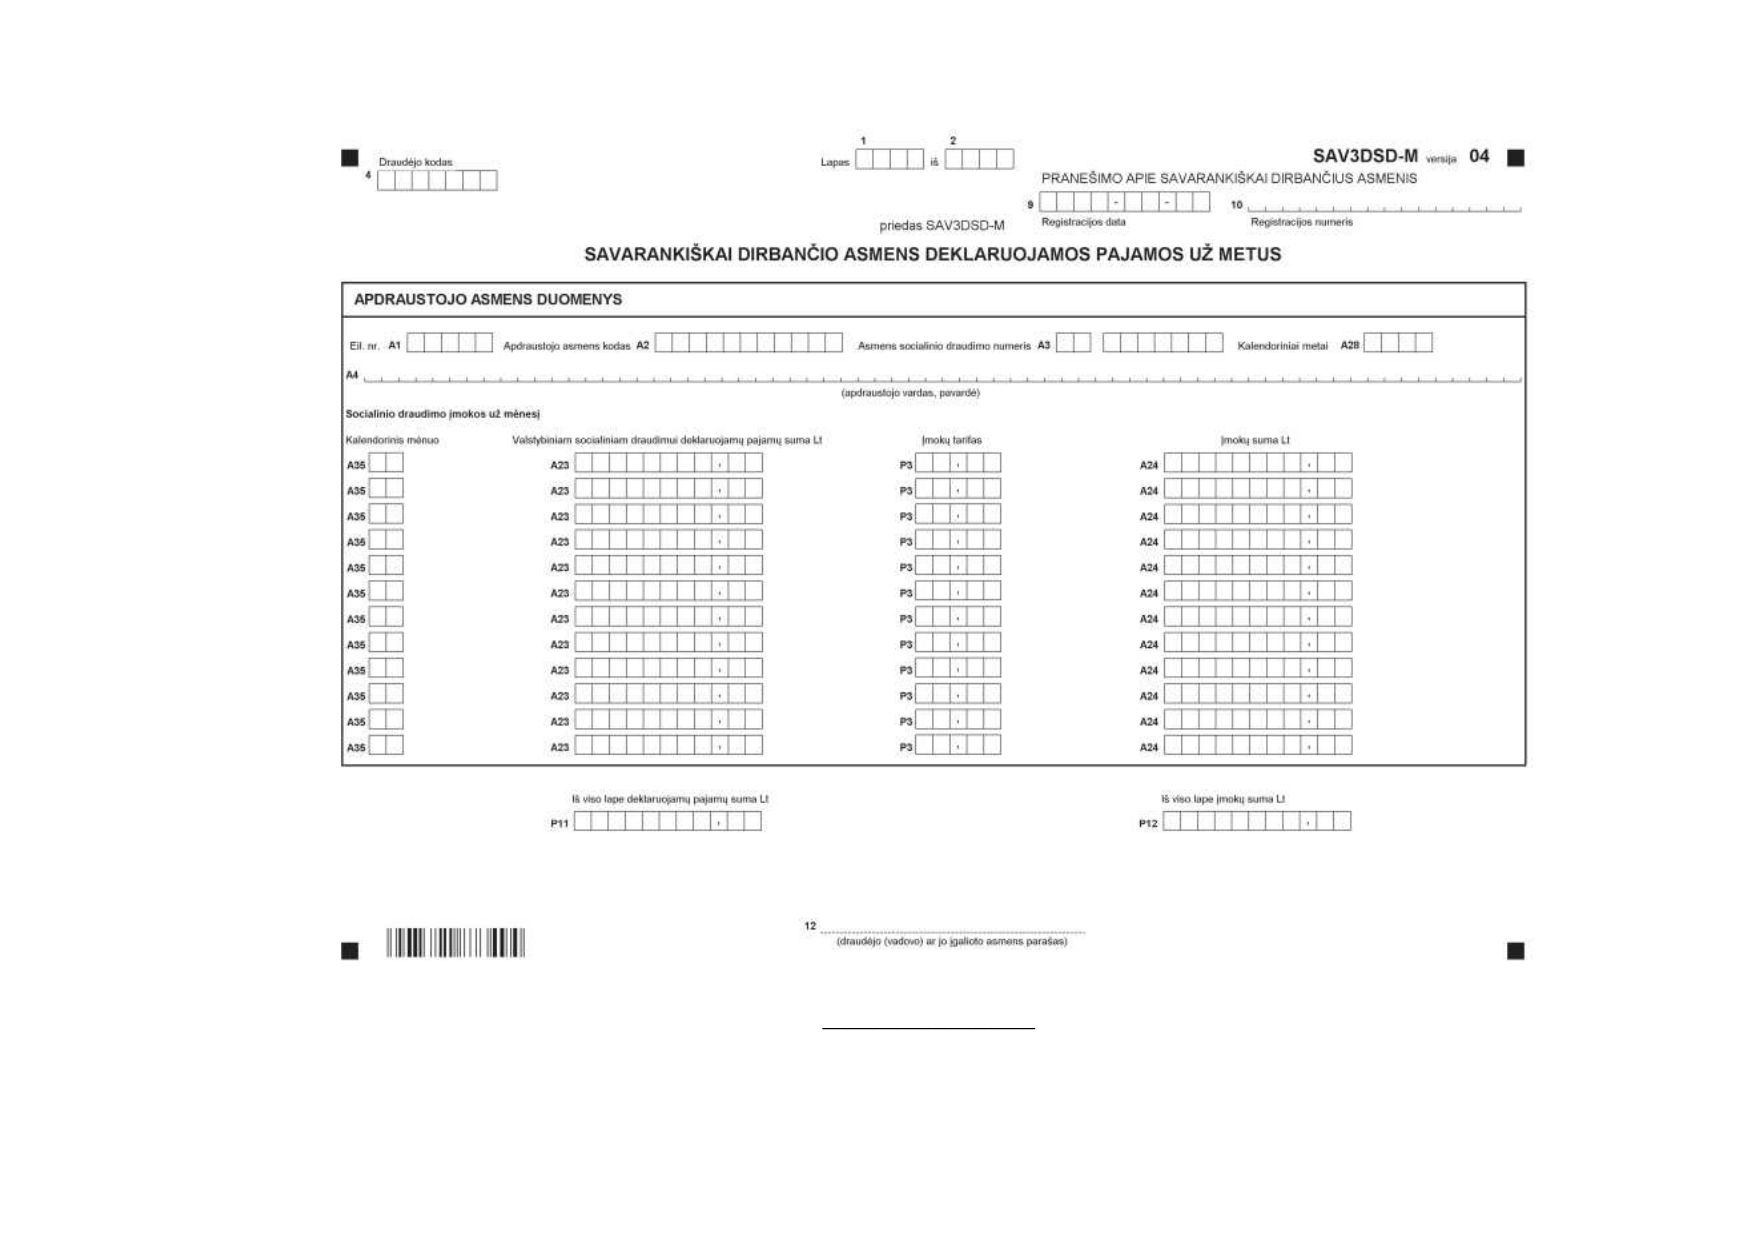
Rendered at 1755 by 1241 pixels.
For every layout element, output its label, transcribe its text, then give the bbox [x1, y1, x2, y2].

text _________________ [177, 1003, 1680, 1032]
